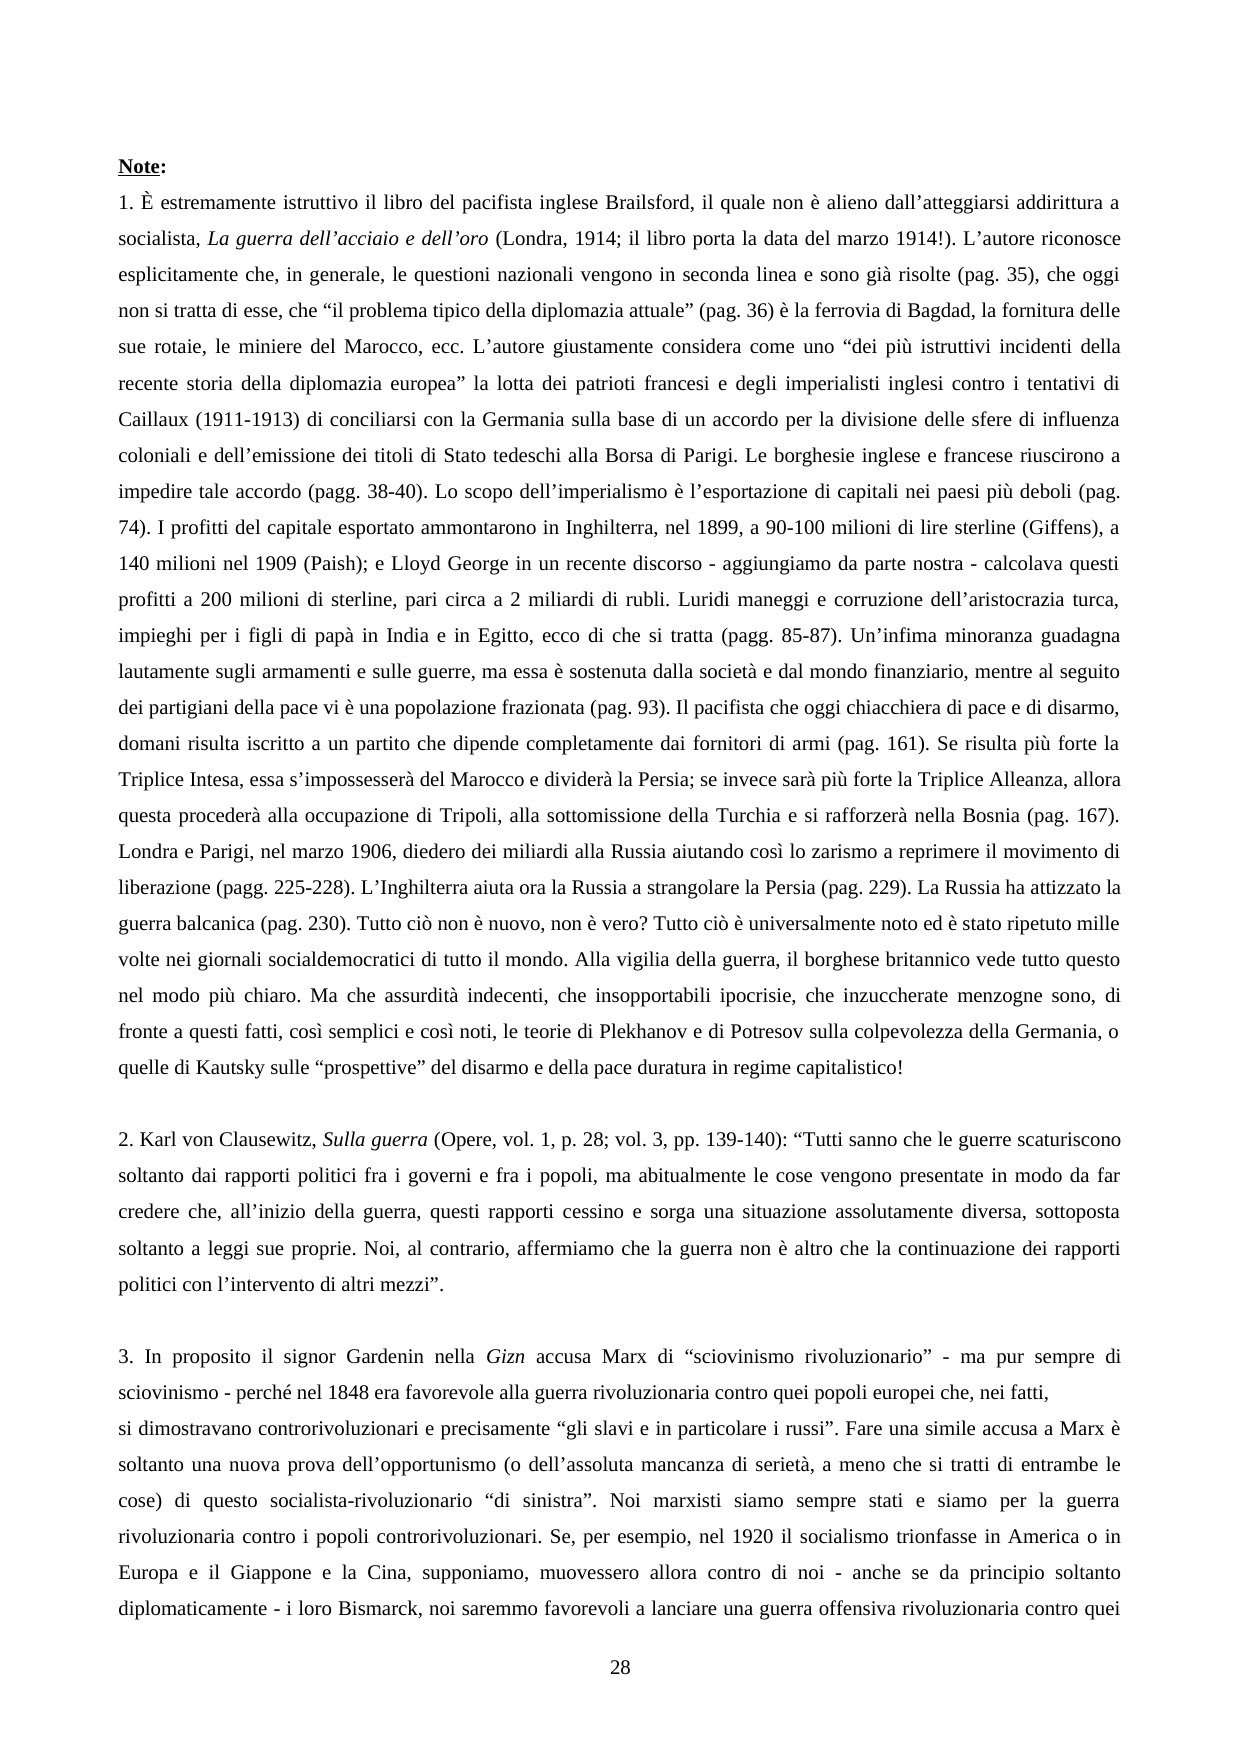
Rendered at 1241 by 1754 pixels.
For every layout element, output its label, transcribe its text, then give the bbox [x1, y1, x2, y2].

text si dimostravano controrivoluzionari e precisamente “gli slavi e in particolare i russi”. Fare una simile accusa a Marx è soltanto una nuova prova dell’opportunismo (o dell’assoluta mancanza di serietà, a meno che si tratti di entrambe le cose) di questo socialista-rivoluzionario “di sinistra”. Noi marxisti siamo sempre stati e siamo per la guerra rivoluzionaria contro i popoli controrivoluzionari. Se, per esempio, nel 1920 il socialismo trionfasse in America o in Europa e il Giappone e la Cina, supponiamo, muovessero allora contro di noi - anche se da principio soltanto diplomaticamente - i loro Bismarck, noi saremmo favorevoli a lanciare una guerra offensiva rivoluzionaria contro quei [118, 1416, 1122, 1620]
text Note: [118, 154, 1122, 178]
text 2. Karl von Clausewitz, Sulla guerra (Opere, vol. 1, p. 28; vol. 3, pp. 139-140): “Tutti sanno che le guerre scaturiscono soltanto dai rapporti politici fra i governi e fra i popoli, ma abitualmente le cose vengono presentate in modo da far credere che, all’inizio della guerra, questi rapporti cessino e sorga una situazione assolutamente diversa, sottoposta soltanto a leggi sue proprie. Noi, al contrario, affermiamo che la guerra non è altro che la continuazione dei rapporti politici con l’intervento di altri mezzi”. [118, 1127, 1122, 1296]
text 1. È estremamente istruttivo il libro del pacifista inglese Brailsford, il quale non è alieno dall’atteggiarsi addirittura a socialista, La guerra dell’acciaio e dell’oro (Londra, 1914; il libro porta la data del marzo 1914!). L’autore riconosce esplicitamente che, in generale, le questioni nazionali vengono in seconda linea e sono già risolte (pag. 35), che oggi non si tratta di esse, che “il problema tipico della diplomazia attuale” (pag. 36) è la ferrovia di Bagdad, la fornitura delle sue rotaie, le miniere del Marocco, ecc. L’autore giustamente considera come uno “dei più istruttivi incidenti della recente storia della diplomazia europea” la lotta dei patrioti francesi e degli imperialisti inglesi contro i tentativi di Caillaux (1911-1913) di conciliarsi con la Germania sulla base di un accordo per la divisione delle sfere di influenza coloniali e dell’emissione dei titoli di Stato tedeschi alla Borsa di Parigi. Le borghesie inglese e francese riuscirono a impedire tale accordo (pagg. 38-40). Lo scopo dell’imperialismo è l’esportazione di capitali nei paesi più deboli (pag. 74). I profitti del capitale esportato ammontarono in Inghilterra, nel 1899, a 90-100 milioni di lire sterline (Giffens), a 140 milioni nel 1909 (Paish); e Lloyd George in un recente discorso - aggiungiamo da parte nostra - calcolava questi profitti a 200 milioni di sterline, pari circa a 2 miliardi di rubli. Luridi maneggi e corruzione dell’aristocrazia turca, impieghi per i figli di papà in India e in Egitto, ecco di che si tratta (pagg. 85-87). Un’infima minoranza guadagna lautamente sugli armamenti e sulle guerre, ma essa è sostenuta dalla società e dal mondo finanziario, mentre al seguito dei partigiani della pace vi è una popolazione frazionata (pag. 93). Il pacifista che oggi chiacchiera di pace e di disarmo, domani risulta iscritto a un partito che dipende completamente dai fornitori di armi (pag. 161). Se risulta più forte la Triplice Intesa, essa s’impossesserà del Marocco e dividerà la Persia; se invece sarà più forte la Triplice Alleanza, allora questa procederà alla occupazione di Tripoli, alla sottomissione della Turchia e si rafforzerà nella Bosnia (pag. 167). Londra e Parigi, nel marzo 1906, diedero dei miliardi alla Russia aiutando così lo zarismo a reprimere il movimento di liberazione (pagg. 225-228). L’Inghilterra aiuta ora la Russia a strangolare la Persia (pag. 229). La Russia ha attizzato la guerra balcanica (pag. 230). Tutto ciò non è nuovo, non è vero? Tutto ciò è universalmente noto ed è stato ripetuto mille volte nei giornali socialdemocratici di tutto il mondo. Alla vigilia della guerra, il borghese britannico vede tutto questo nel modo più chiaro. Ma che assurdità indecenti, che insopportabili ipocrisie, che inzuccherate menzogne sono, di fronte a questi fatti, così semplici e così noti, le teorie di Plekhanov e di Potresov sulla colpevolezza della Germania, o quelle di Kautsky sulle “prospettive” del disarmo e della pace duratura in regime capitalistico! [118, 190, 1122, 1079]
text 3. In proposito il signor Gardenin nella Gizn accusa Marx di “sciovinismo rivoluzionario” - ma pur sempre di sciovinismo - perché nel 1848 era favorevole alla guerra rivoluzionaria contro quei popoli europei che, nei fatti, [118, 1343, 1122, 1404]
